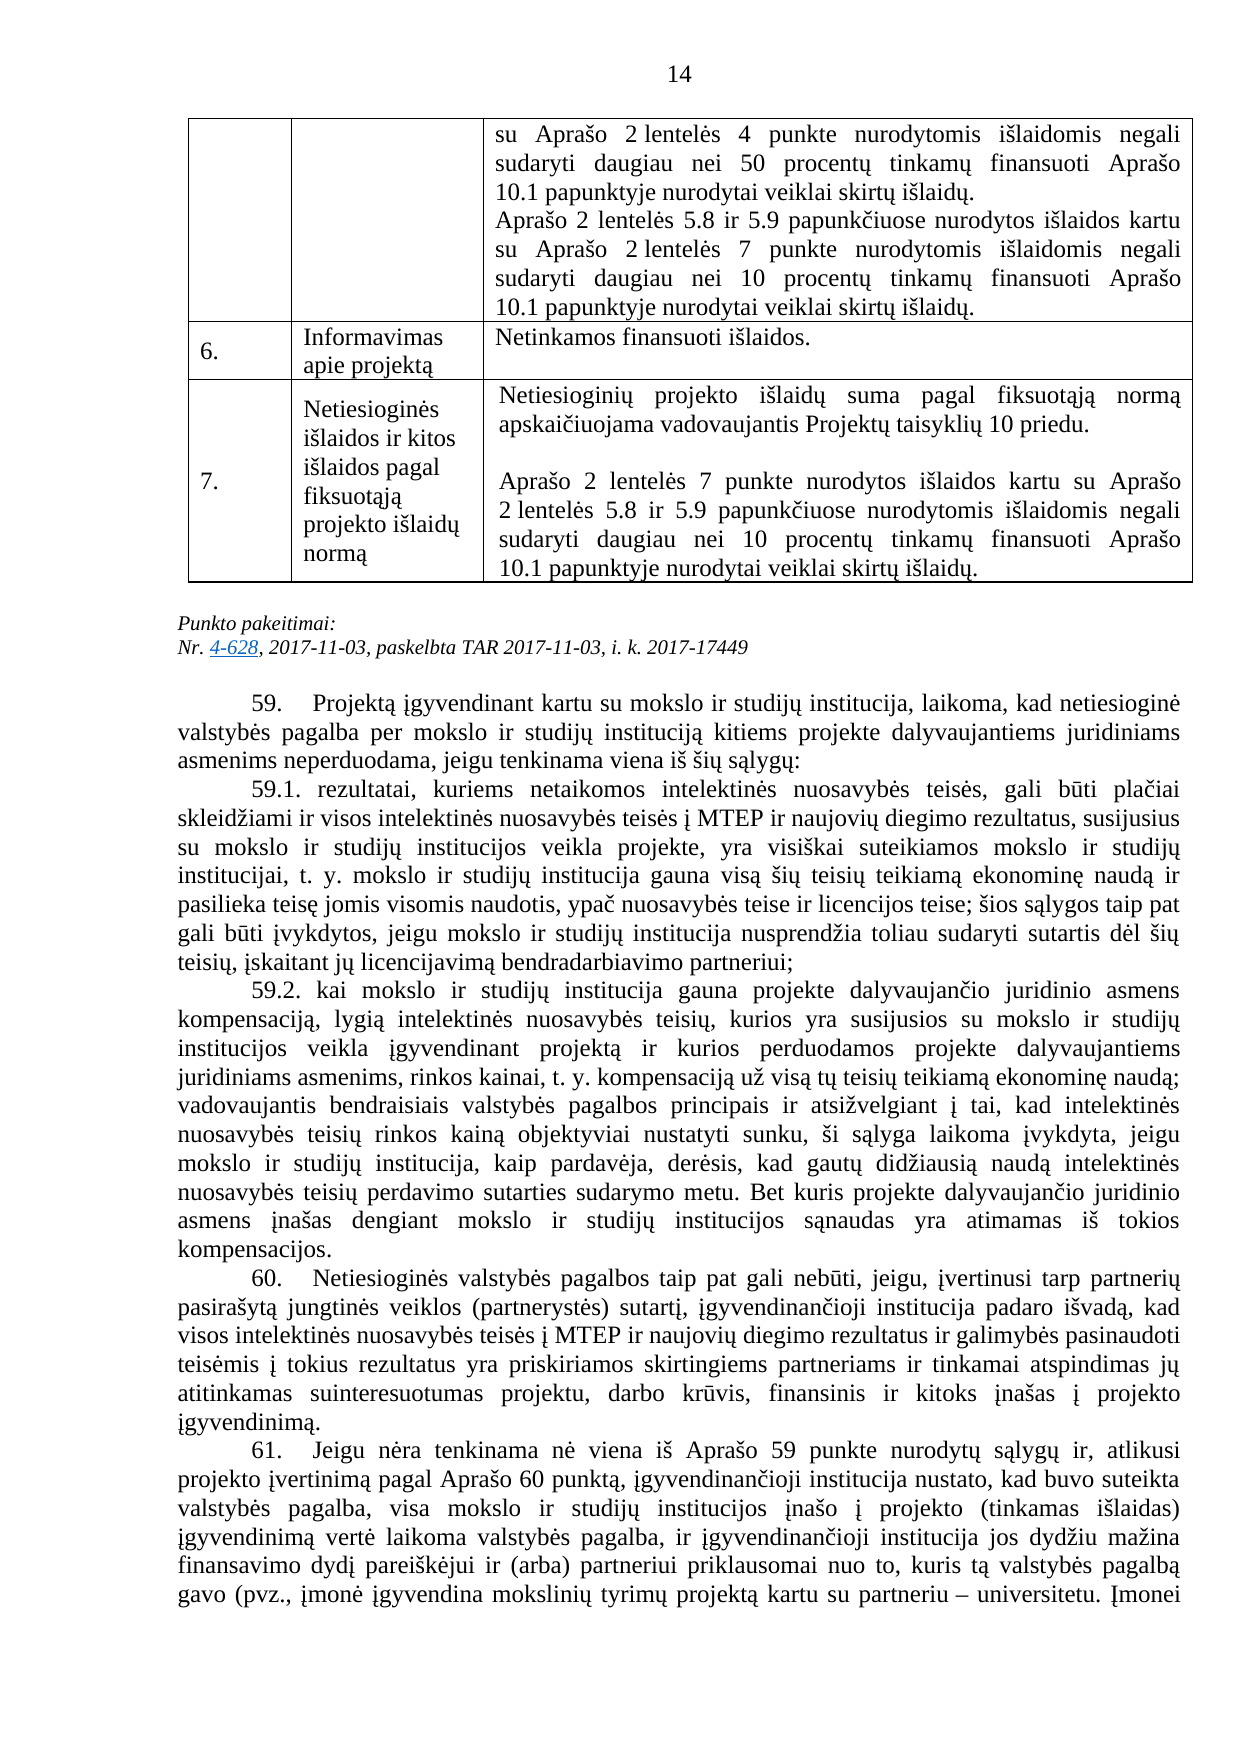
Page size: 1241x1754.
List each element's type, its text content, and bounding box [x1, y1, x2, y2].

table_cell Netinkamos finansuoti išlaidos. [484, 322, 1192, 379]
text 59. Projektą įgyvendinant kartu su mokslo ir studijų institucija, laikoma, kad netiesioginė valstybės pagalba per mokslo ir studijų instituciją kitiems projekte dalyvaujantiems juridiniams asmenims neperduodama, jeigu tenkinama viena iš šių sąlygų: [177, 688, 1181, 774]
table_cell Netiesioginių projekto išlaidų suma pagal fiksuotąją normą apskaičiuojama vadovaujantis Projektų taisyklių 10 priedu. Aprašo 2 lentelės 7 punkte nurodytos išlaidos kartu su Aprašo 2 lentelės 5.8 ir 5.9 papunkčiuose nurodytomis išlaidomis negali sudaryti daugiau nei 10 procentų tinkamų finansuoti Aprašo 10.1 papunktyje nurodytai veiklai skirtų išlaidų. [484, 380, 1192, 581]
table_cell [292, 119, 483, 321]
table_cell 7. [189, 380, 291, 581]
text Punkto pakeitimai: [177, 611, 1181, 635]
table_cell [189, 119, 291, 321]
table_cell Netiesioginės išlaidos ir kitos išlaidos pagal fiksuotąją projekto išlaidų normą [292, 380, 483, 581]
text Nr. 4-628, 2017-11-03, paskelbta TAR 2017-11-03, i. k. 2017-17449 [177, 635, 1181, 659]
table_cell 6. [189, 322, 291, 379]
text 59.1. rezultatai, kuriems netaikomos intelektinės nuosavybės teisės, gali būti plačiai skleidžiami ir visos intelektinės nuosavybės teisės į MTEP ir naujovių diegimo rezultatus, susijusius su mokslo ir studijų institucijos veikla projekte, yra visiškai suteikiamos mokslo ir studijų institucijai, t. y. mokslo ir studijų institucija gauna visą šių teisių teikiamą ekonominę naudą ir pasilieka teisę jomis visomis naudotis, ypač nuosavybės teise ir licencijos teise; šios sąlygos taip pat gali būti įvykdytos, jeigu mokslo ir studijų institucija nusprendžia toliau sudaryti sutartis dėl šių teisių, įskaitant jų licencijavimą bendradarbiavimo partneriui; [177, 774, 1181, 976]
text 59.2. kai mokslo ir studijų institucija gauna projekte dalyvaujančio juridinio asmens kompensaciją, lygią intelektinės nuosavybės teisių, kurios yra susijusios su mokslo ir studijų institucijos veikla įgyvendinant projektą ir kurios perduodamos projekte dalyvaujantiems juridiniams asmenims, rinkos kainai, t. y. kompensaciją už visą tų teisių teikiamą ekonominę naudą; vadovaujantis bendraisiais valstybės pagalbos principais ir atsižvelgiant į tai, kad intelektinės nuosavybės teisių rinkos kainą objektyviai nustatyti sunku, ši sąlyga laikoma įvykdyta, jeigu mokslo ir studijų institucija, kaip pardavėja, derėsis, kad gautų didžiausią naudą intelektinės nuosavybės teisių perdavimo sutarties sudarymo metu. Bet kuris projekte dalyvaujančio juridinio asmens įnašas dengiant mokslo ir studijų institucijos sąnaudas yra atimamas iš tokios kompensacijos. [177, 976, 1181, 1263]
text 61. Jeigu nėra tenkinama nė viena iš Aprašo 59 punkte nurodytų sąlygų ir, atlikusi projekto įvertinimą pagal Aprašo 60 punktą, įgyvendinančioji institucija nustato, kad buvo suteikta valstybės pagalba, visa mokslo ir studijų institucijos įnašo į projekto (tinkamas išlaidas) įgyvendinimą vertė laikoma valstybės pagalba, ir įgyvendinančioji institucija jos dydžiu mažina finansavimo dydį pareiškėjui ir (arba) partneriui priklausomai nuo to, kuris tą valstybės pagalbą gavo (pvz., įmonė įgyvendina mokslinių tyrimų projektą kartu su partneriu – universitetu. Įmonei [177, 1436, 1181, 1608]
text 60. Netiesioginės valstybės pagalbos taip pat gali nebūti, jeigu, įvertinusi tarp partnerių pasirašytą jungtinės veiklos (partnerystės) sutartį, įgyvendinančioji institucija padaro išvadą, kad visos intelektinės nuosavybės teisės į MTEP ir naujovių diegimo rezultatus ir galimybės pasinaudoti teisėmis į tokius rezultatus yra priskiriamos skirtingiems partneriams ir tinkamai atspindimas jų atitinkamas suinteresuotumas projektu, darbo krūvis, finansinis ir kitoks įnašas į projekto įgyvendinimą. [177, 1263, 1181, 1436]
table_cell Informavimas apie projektą [292, 322, 483, 379]
table_cell su Aprašo 2 lentelės 4 punkte nurodytomis išlaidomis negali sudaryti daugiau nei 50 procentų tinkamų finansuoti Aprašo 10.1 papunktyje nurodytai veiklai skirtų išlaidų. Aprašo 2 lentelės 5.8 ir 5.9 papunkčiuose nurodytos išlaidos kartu su Aprašo 2 lentelės 7 punkte nurodytomis išlaidomis negali sudaryti daugiau nei 10 procentų tinkamų finansuoti Aprašo 10.1 papunktyje nurodytai veiklai skirtų išlaidų. [484, 119, 1192, 321]
